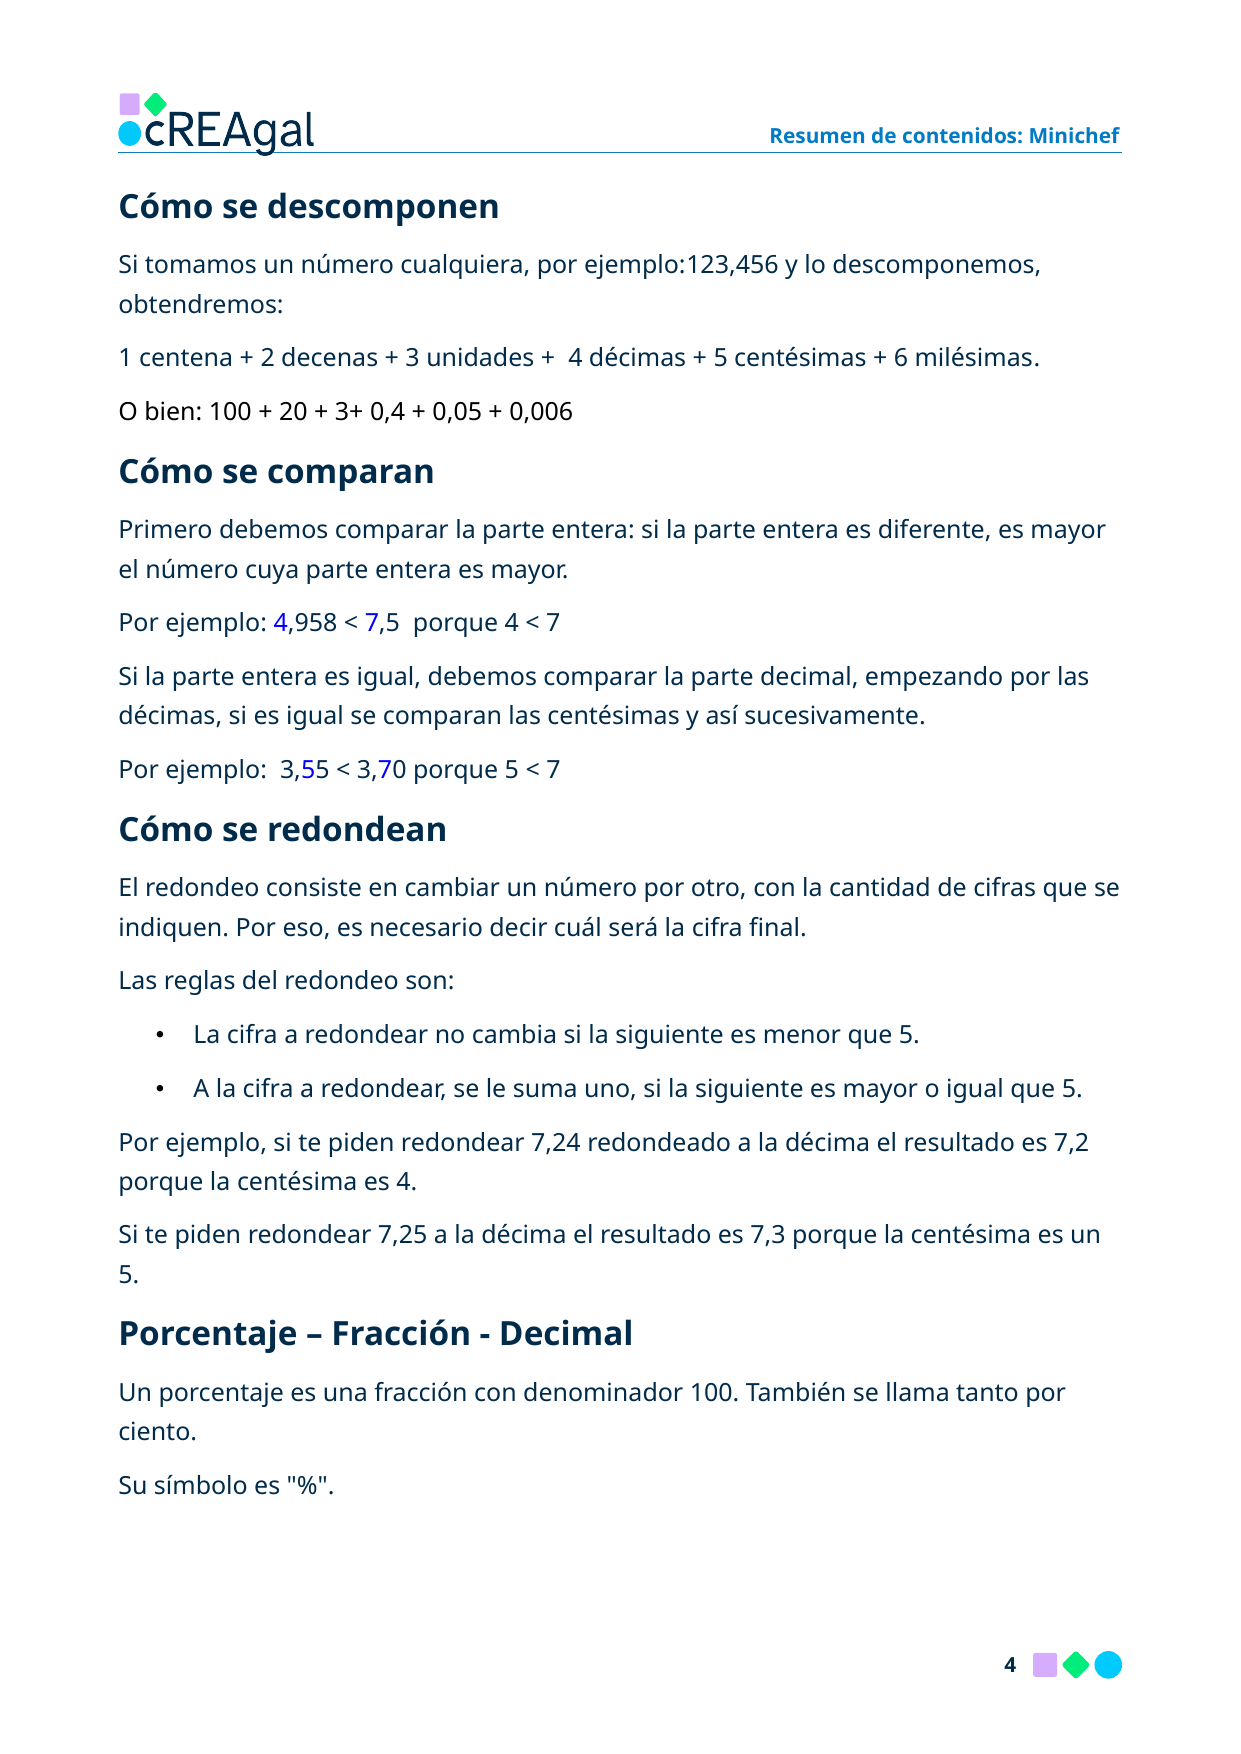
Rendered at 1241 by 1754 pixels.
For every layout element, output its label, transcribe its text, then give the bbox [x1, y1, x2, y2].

text O bien: 100 + 20 + 3+ 0,4 + 0,05 + 0,006 [118, 394, 1122, 428]
picture [118, 93, 314, 156]
text Por ejemplo: 4,958 < 7,5 porque 4 < 7 [118, 605, 1122, 639]
text Por ejemplo: 3,55 < 3,70 porque 5 < 7 [118, 752, 1122, 786]
list A la cifra a redondear, se le suma uno, si la siguiente es mayor o igual que 5. [156, 1070, 1122, 1104]
text Por ejemplo, si te piden redondear 7,24 redondeado a la décima el resultado es 7,2 porque la centésima es 4. [118, 1124, 1122, 1197]
subtitle Cómo se comparan [118, 447, 1122, 493]
subtitle Porcentaje – Fracción - Decimal [118, 1310, 1122, 1355]
text Primero debemos comparar la parte entera: si la parte entera es diferente, es mayor el número cuya parte entera es mayor. [118, 512, 1122, 585]
text Las reglas del redondeo son: [118, 963, 1122, 997]
text Si te piden redondear 7,25 a la décima el resultado es 7,3 porque la centésima es un 5. [118, 1217, 1122, 1290]
text Un porcentaje es una fracción con denominador 100. También se llama tanto por ciento. [118, 1374, 1122, 1448]
text Si la parte entera es igual, debemos comparar la parte decimal, empezando por las décimas, si es igual se comparan las centésimas y así sucesivamente. [118, 659, 1122, 732]
list La cifra a redondear no cambia si la siguiente es menor que 5. [156, 1017, 1122, 1051]
text Su símbolo es "%". [118, 1467, 1122, 1502]
text 1 centena + 2 decenas + 3 unidades + 4 décimas + 5 centésimas + 6 milésimas. [118, 340, 1122, 374]
subtitle Cómo se descomponen [118, 182, 1122, 228]
text El redondeo consiste en cambiar un número por otro, con la cantidad de cifras que se indiquen. Por eso, es necesario decir cuál será la cifra final. [118, 870, 1122, 943]
text Si tomamos un número cualquiera, por ejemplo:123,456 y lo descomponemos, obtendremos: [118, 247, 1122, 320]
subtitle Cómo se redondean [118, 805, 1122, 851]
